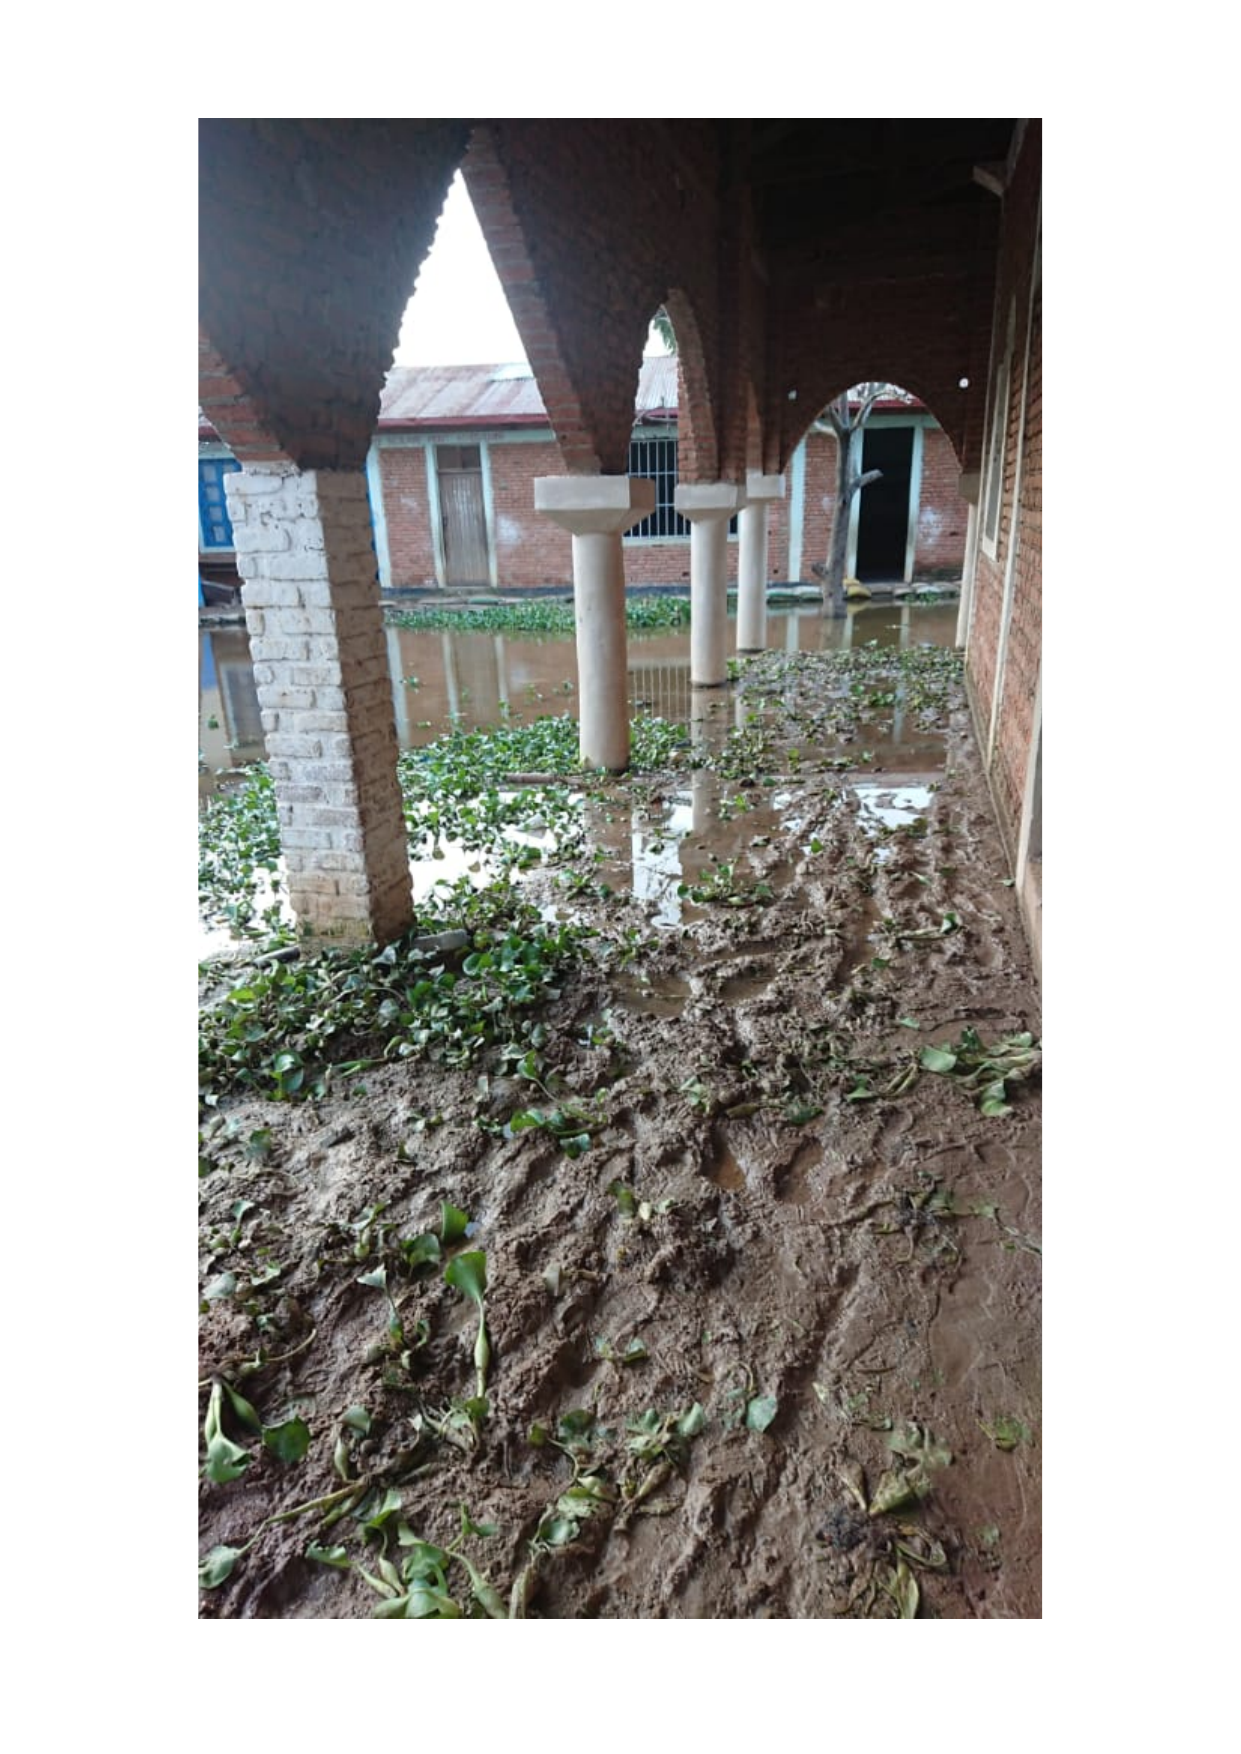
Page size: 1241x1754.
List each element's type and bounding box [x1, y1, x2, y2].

picture [198, 118, 1043, 1619]
